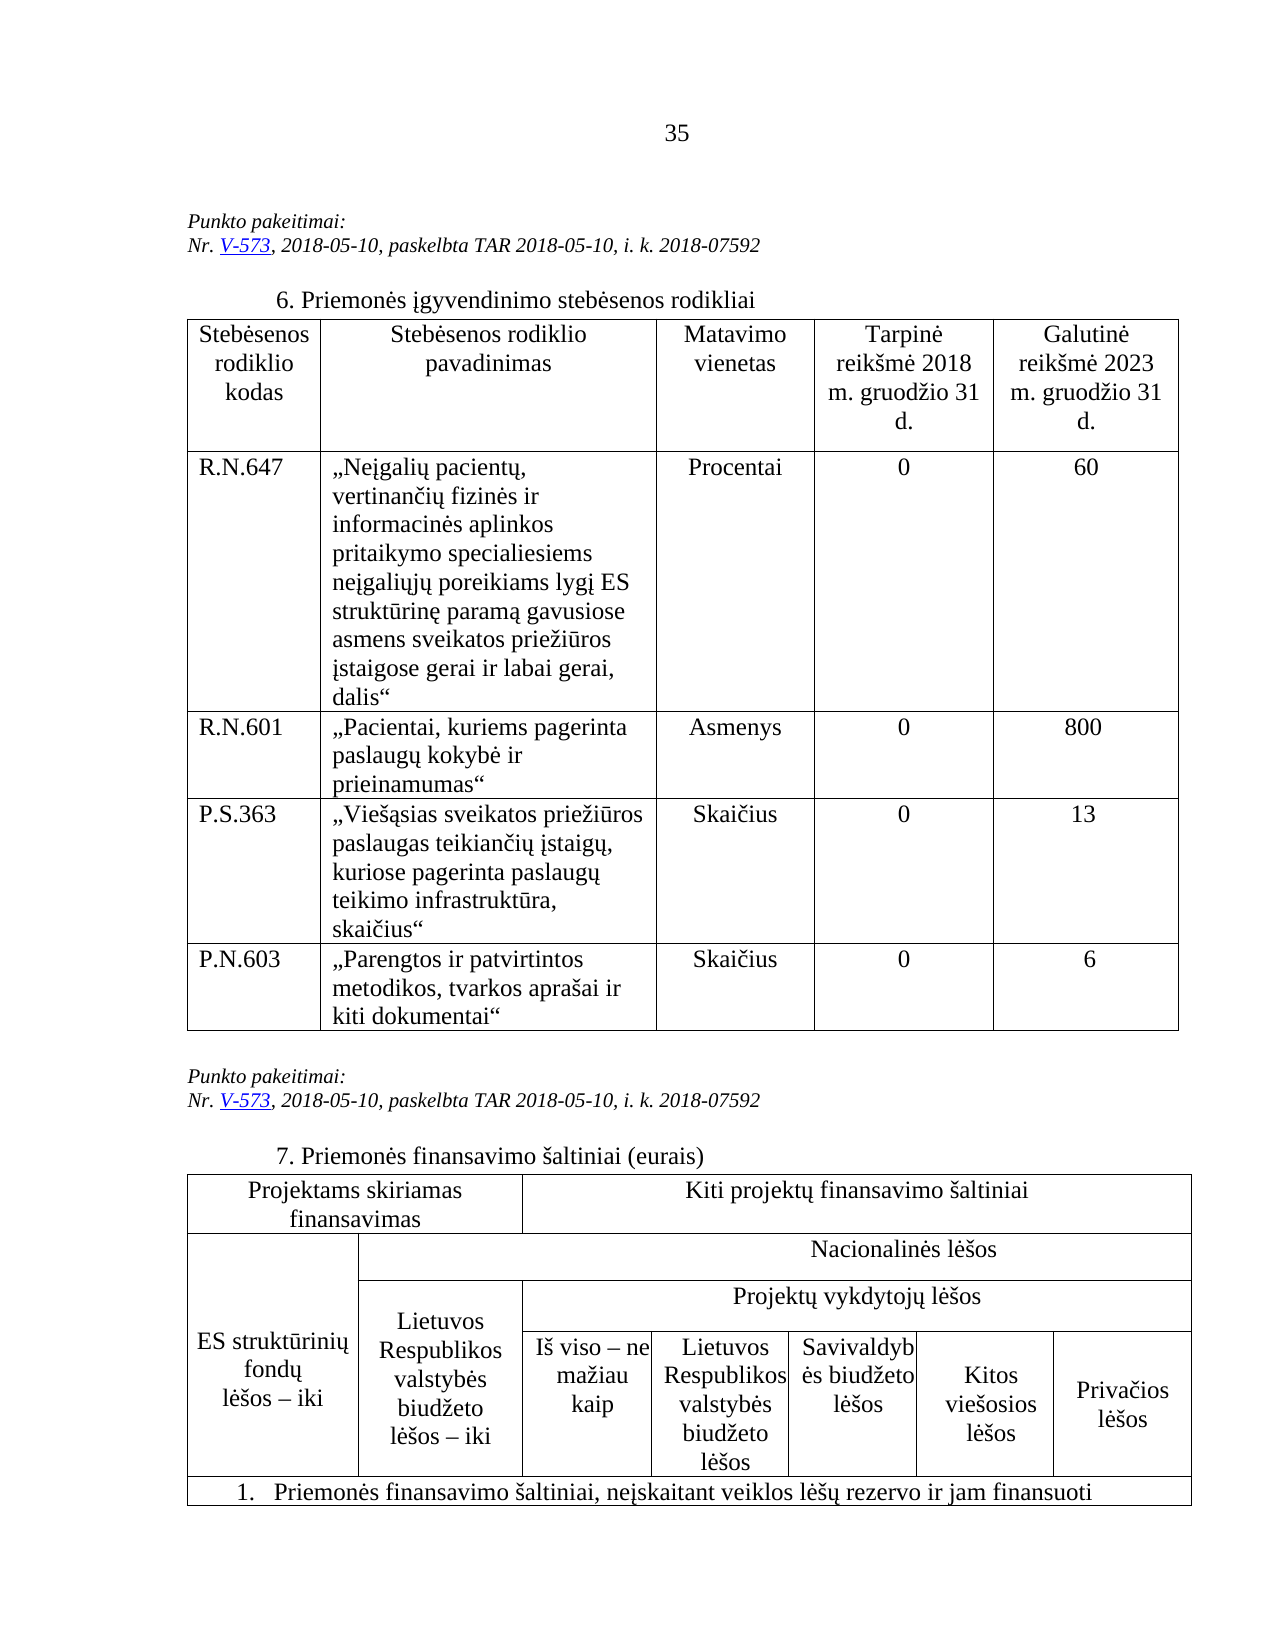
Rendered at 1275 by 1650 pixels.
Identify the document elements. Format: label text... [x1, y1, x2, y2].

table_cell „Parengtos ir patvirtintos metodikos, tvarkos aprašai ir kiti dokumentai“ [321, 944, 656, 1030]
table_cell „Viešąsias sveikatos priežiūros paslaugas teikiančių įstaigų, kuriose pagerinta paslaugų teikimo infrastruktūra, skaičius“ [321, 799, 656, 943]
table_cell 13 [994, 799, 1178, 943]
text Nr. V-573, 2018-05-10, paskelbta TAR 2018-05-10, i. k. 2018-07592 [187, 1088, 1167, 1112]
table_cell 0 [815, 944, 993, 1030]
table_header Stebėsenos rodiklio kodas [188, 320, 320, 451]
table_cell 1. Priemonės finansavimo šaltiniai, neįskaitant veiklos lėšų rezervo ir jam finansuoti [188, 1477, 1191, 1505]
table_cell 0 [815, 712, 993, 798]
text 7. Priemonės finansavimo šaltiniai (eurais) [276, 1141, 1167, 1170]
table_cell Kitos viešosios lėšos [917, 1332, 1053, 1476]
table_header Tarpinė reikšmė 2018 m. gruodžio 31 d. [815, 320, 993, 451]
table_cell Iš viso – ne mažiau kaip [523, 1332, 651, 1476]
table_cell 6 [994, 944, 1178, 1030]
text Punkto pakeitimai: [187, 1064, 1167, 1088]
text Punkto pakeitimai: [187, 209, 1167, 233]
table_cell Savivaldybės biudžeto lėšos [789, 1332, 916, 1476]
table_cell Nacionalinės lėšos [359, 1234, 1191, 1280]
table_cell Lietuvos Respublikos valstybės biudžeto lėšos – iki [359, 1281, 522, 1476]
text Nr. V-573, 2018-05-10, paskelbta TAR 2018-05-10, i. k. 2018-07592 [187, 233, 1167, 257]
table_cell R.N.601 [188, 712, 320, 798]
table_cell „Neįgalių pacientų, vertinančių fizinės ir informacinės aplinkos pritaikymo specialiesiems neįgaliųjų poreikiams lygį ES struktūrinę paramą gavusiose asmens sveikatos priežiūros įstaigose gerai ir labai gerai, dalis“ [321, 452, 656, 711]
table_header Stebėsenos rodiklio pavadinimas [321, 320, 656, 451]
table_cell 0 [815, 452, 993, 711]
table_cell 60 [994, 452, 1178, 711]
table_cell Skaičius [657, 799, 814, 943]
table_cell Privačios lėšos [1054, 1332, 1191, 1476]
table_cell Asmenys [657, 712, 814, 798]
table_cell Projektų vykdytojų lėšos [523, 1281, 1191, 1331]
table_cell „Pacientai, kuriems pagerinta paslaugų kokybė ir prieinamumas“ [321, 712, 656, 798]
table_header Projektams skiriamas finansavimas [188, 1175, 522, 1233]
table_header Galutinė reikšmė 2023 m. gruodžio 31 d. [994, 320, 1178, 451]
table_header Kiti projektų finansavimo šaltiniai [523, 1175, 1191, 1233]
text 6. Priemonės įgyvendinimo stebėsenos rodikliai [187, 286, 1167, 314]
table_cell 0 [815, 799, 993, 943]
table_cell P.S.363 [188, 799, 320, 943]
table_header Matavimo vienetas [657, 320, 814, 451]
table_cell R.N.647 [188, 452, 320, 711]
table_cell ES struktūrinių fondų lėšos – iki [188, 1234, 358, 1476]
table_cell Lietuvos Respublikos valstybės biudžeto lėšos [652, 1332, 788, 1476]
table_cell Procentai [657, 452, 814, 711]
table_cell Skaičius [657, 944, 814, 1030]
table_cell 800 [994, 712, 1178, 798]
table_cell P.N.603 [188, 944, 320, 1030]
